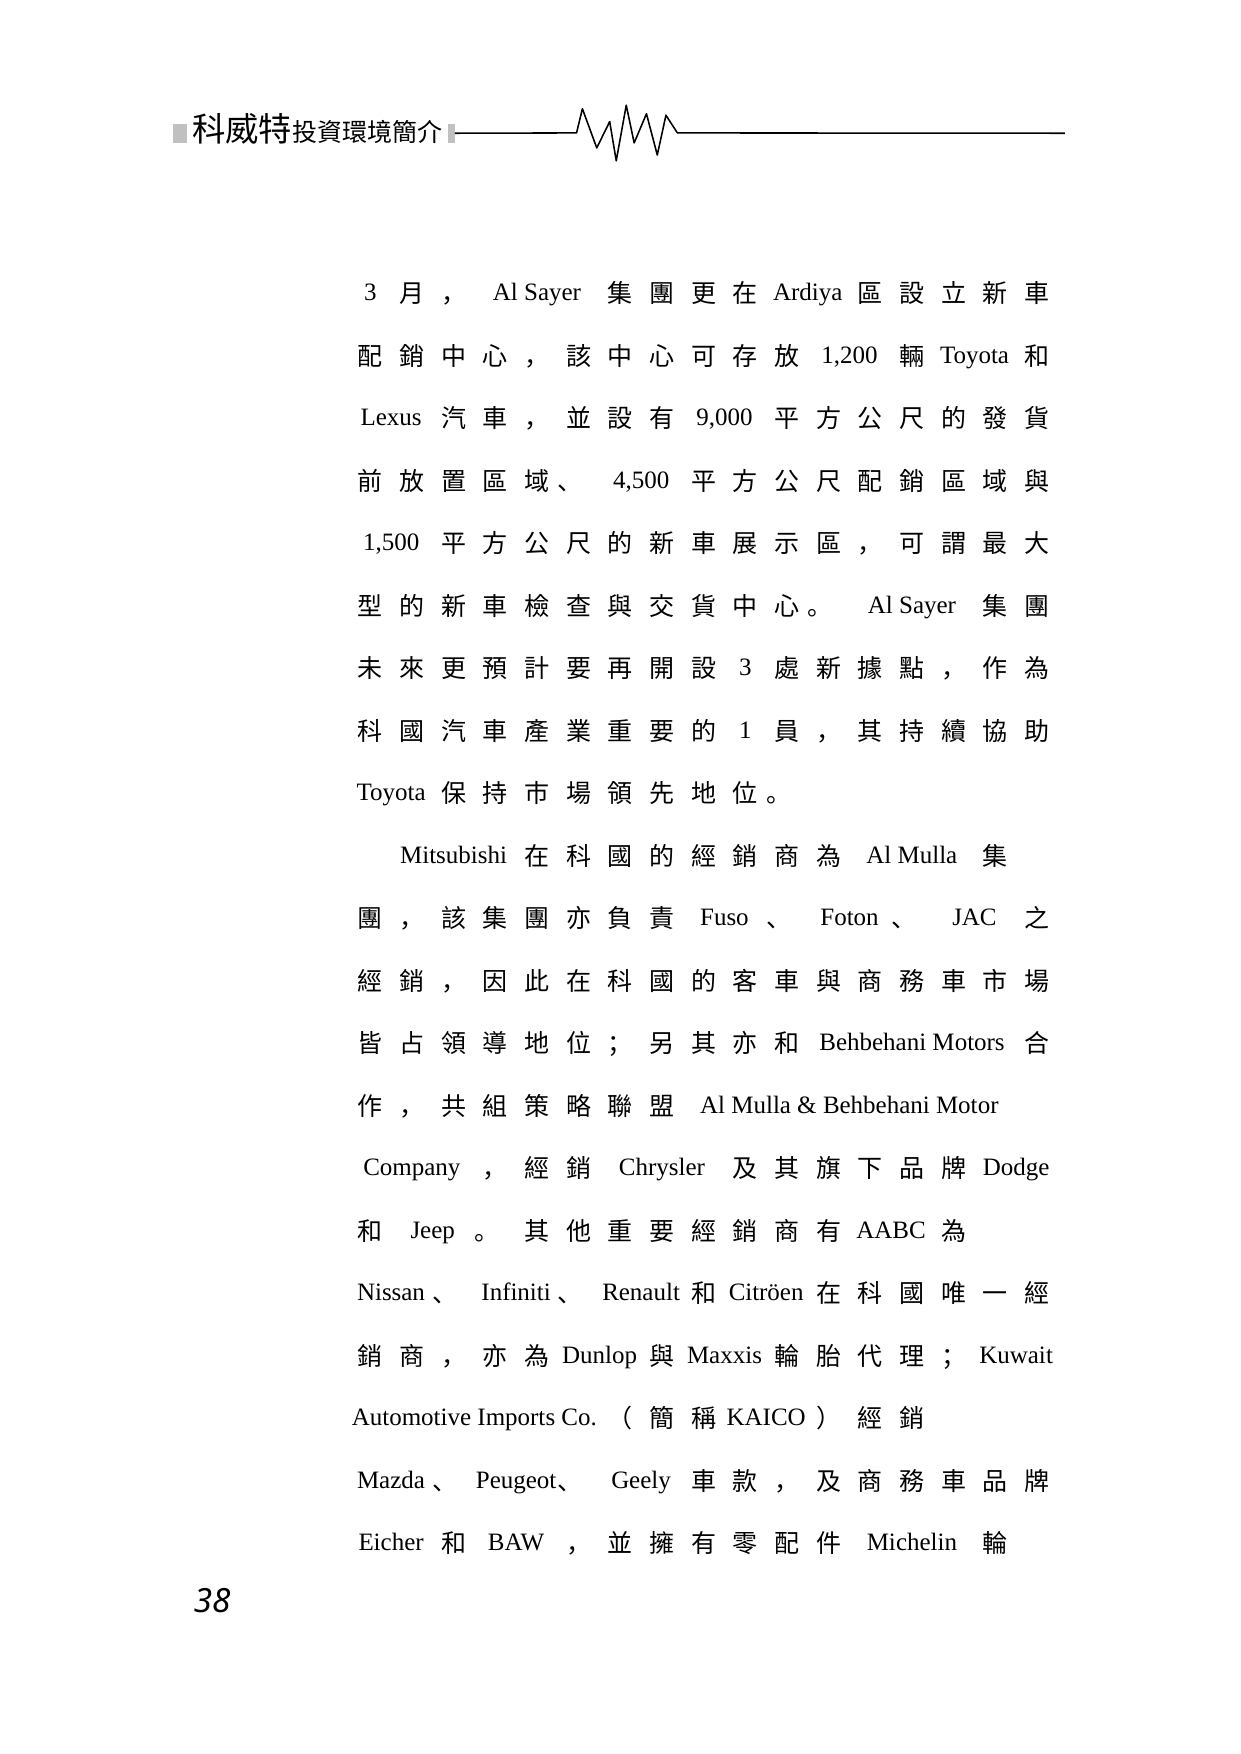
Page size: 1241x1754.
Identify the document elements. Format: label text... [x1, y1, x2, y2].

text 3月，Al Sayer集團更在Ardiya區設立新車配銷中心，該中心可存放1,200輛Toyota和Lexus汽車，並設有9,000平方公尺的發貨前放置區域、4,500平方公尺配銷區域與1,500平方公尺的新車展示區，可謂最大型的新車檢查與交貨中心。Al Sayer集團未來更預計要再開設3處新據點，作為科國汽車產業重要的1員，其持續協助Toyota保持市場領先地位。 [330, 250, 1058, 813]
text Mitsubishi在科國的經銷商為Al Mulla集團，該集團亦負責Fuso、Foton、JAC之經銷，因此在科國的客車與商務車市場皆占領導地位；另其亦和Behbehani Motors合作，共組策略聯盟Al Mulla & Behbehani Motor Company，經銷Chrysler及其旗下品牌Dodge和Jeep。其他重要經銷商有AABC為Nissan、Infiniti、Renault和Citröen在科國唯一經銷商，亦為Dunlop與Maxxis輪胎代理；Kuwait Automotive Imports Co.（簡稱KAICO）經銷Mazda、Peugeot、Geely車款，及商務車品牌Eicher和BAW，並擁有零配件Michelin輪 [330, 813, 1058, 1563]
